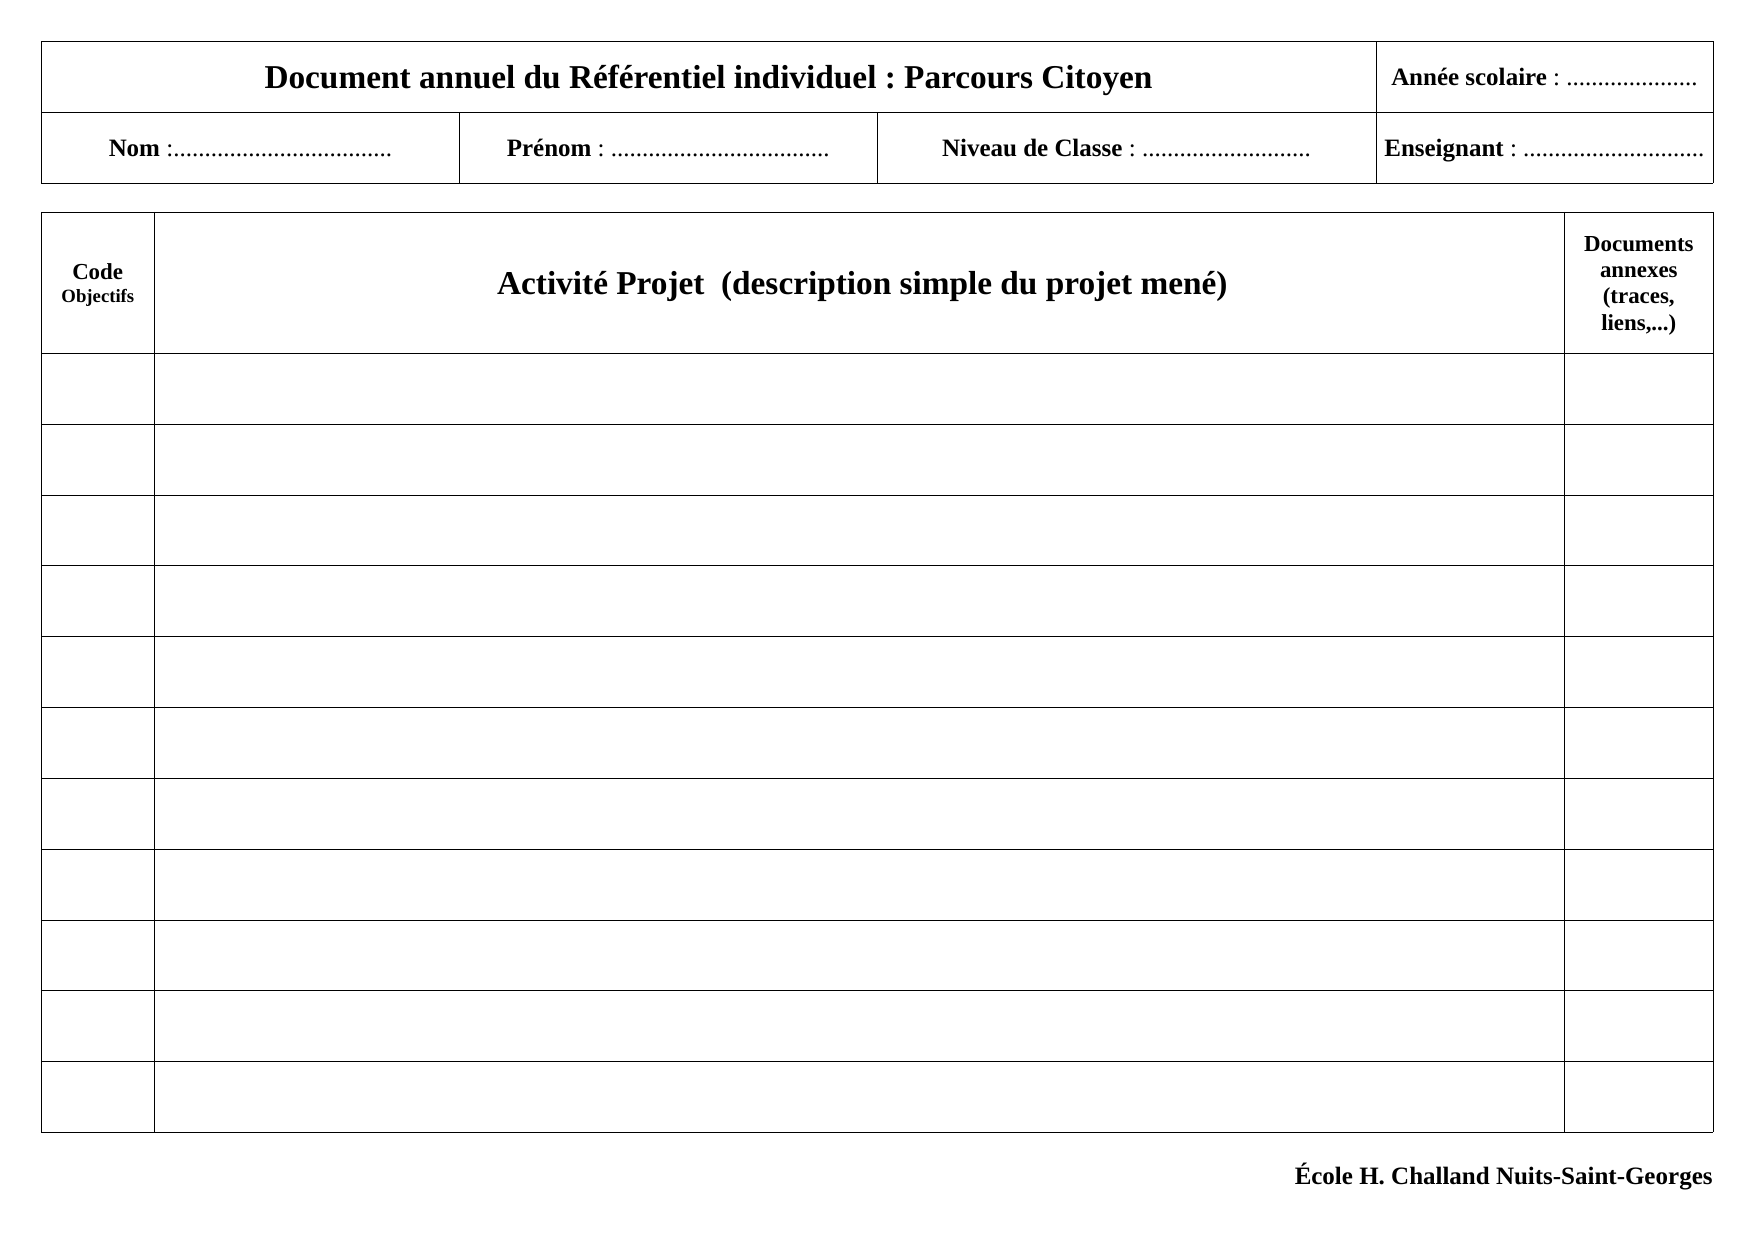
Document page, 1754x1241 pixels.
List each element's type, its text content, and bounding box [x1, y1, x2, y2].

table_cell [155, 850, 1564, 919]
table_cell [155, 1062, 1564, 1132]
table_cell [1565, 496, 1713, 565]
table_cell [42, 496, 154, 565]
table_header Activité Projet (description simple du projet mené) [155, 213, 1564, 353]
table_cell [1565, 566, 1713, 636]
text École H. Challand Nuits-Saint-Georges [41, 1161, 1713, 1189]
table_cell Nom :................................... [42, 113, 459, 183]
table_cell [1565, 354, 1713, 424]
table_header Année scolaire : ..................... [1377, 42, 1713, 112]
table_cell [155, 637, 1564, 707]
table_cell [155, 921, 1564, 990]
table_cell Prénom : ................................... [460, 113, 877, 183]
table_cell [155, 991, 1564, 1061]
table_cell [42, 354, 154, 424]
table_cell [42, 566, 154, 636]
table_cell [155, 566, 1564, 636]
table_cell [1565, 708, 1713, 778]
table_cell Enseignant : ............................. [1377, 113, 1713, 183]
table_header Documents annexes (traces, liens,...) [1565, 213, 1713, 353]
table_cell [1565, 425, 1713, 494]
table_cell [155, 779, 1564, 849]
table_cell [155, 708, 1564, 778]
table_cell [42, 991, 154, 1061]
table_cell [42, 708, 154, 778]
table_cell [155, 354, 1564, 424]
table_cell [155, 425, 1564, 494]
table_cell [1565, 779, 1713, 849]
table_header Code Objectifs [42, 213, 154, 353]
table_cell [42, 425, 154, 494]
table_cell [42, 779, 154, 849]
table_cell [42, 1062, 154, 1132]
table_cell [42, 637, 154, 707]
table_cell [1565, 1062, 1713, 1132]
table_cell [1565, 637, 1713, 707]
table_header Document annuel du Référentiel individuel : Parcours Citoyen [42, 42, 1376, 112]
table_cell [155, 496, 1564, 565]
table_cell [42, 850, 154, 919]
table_cell [1565, 921, 1713, 990]
table_cell [42, 921, 154, 990]
table_cell [1565, 991, 1713, 1061]
table_cell [1565, 850, 1713, 919]
table_cell Niveau de Classe : ........................... [878, 113, 1376, 183]
